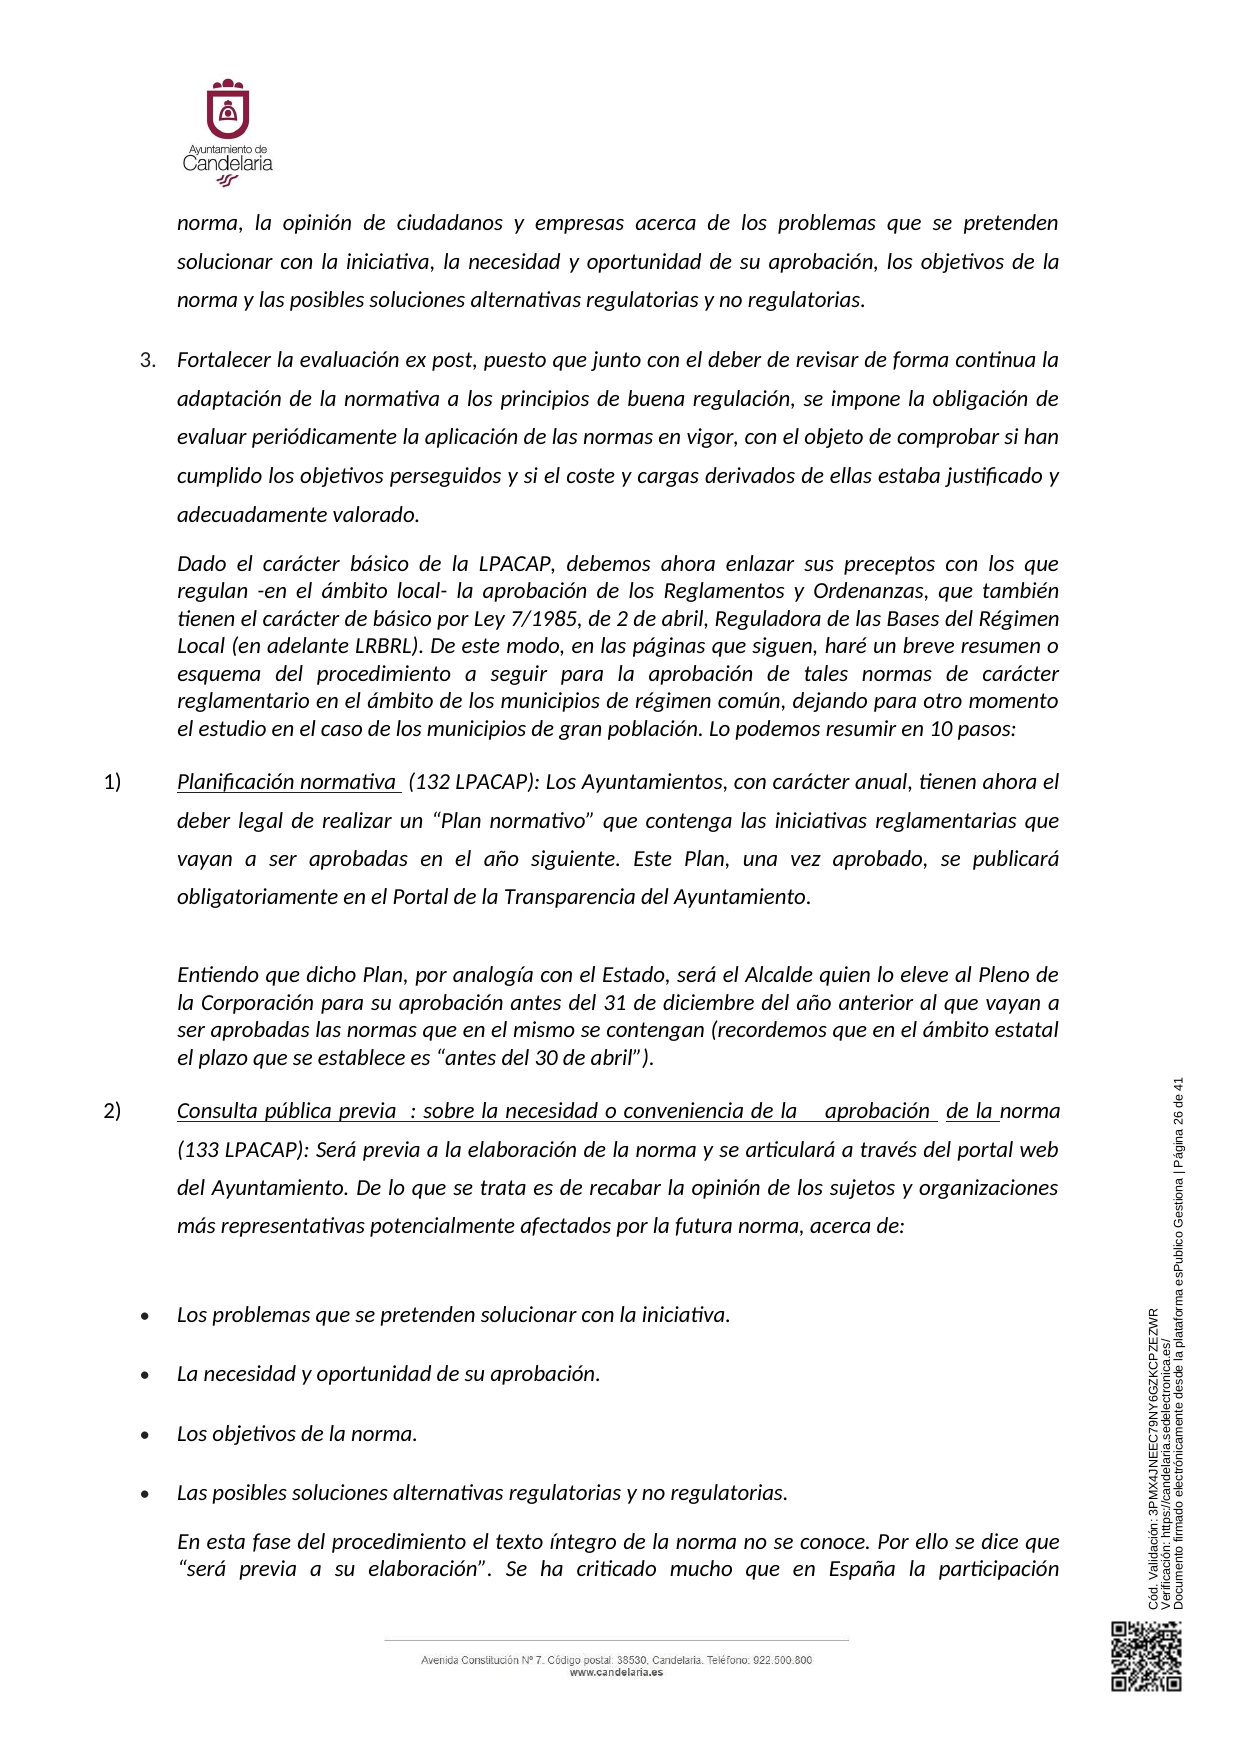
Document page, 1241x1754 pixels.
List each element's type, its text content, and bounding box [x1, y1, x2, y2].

text En esta fase del procedimiento el texto íntegro de la norma no se conoce. Por ello se dice que “será previa a su elaboración”. Se ha criticado mucho que en España la participación [177, 1527, 1063, 1582]
list Fortalecer la evaluación ex post, puesto que junto con el deber de revisar de forma continua la adaptación de la normativa a los principios de buena regulación, se impone la obligación de evaluar periódicamente la aplicación de las normas en vigor, con el objeto de comprobar si han cumplido los objetivos perseguidos y si el coste y cargas derivados de ellas estaba justificado y adecuadamente valorado. [139, 345, 1063, 528]
list Consulta pública previa : sobre la necesidad o conveniencia de la aprobación de la norma (133 LPACAP): Será previa a la elaboración de la norma y se articulará a través del portal web del Ayuntamiento. De lo que se trata es de recabar la opinión de los sujetos y organizaciones más representativas potencialmente afectados por la futura norma, acerca de: [103, 1096, 1063, 1239]
text Dado el carácter básico de la LPACAP, debemos ahora enlazar sus preceptos con los que regulan -en el ámbito local- la aprobación de los Reglamentos y Ordenanzas, que también tienen el carácter de básico por Ley 7/1985, de 2 de abril, Reguladora de las Bases del Régimen Local (en adelante LRBRL). De este modo, en las páginas que siguen, haré un breve resumen o esquema del procedimiento a seguir para la aprobación de tales normas de carácter reglamentario en el ámbito de los municipios de régimen común, dejando para otro momento el estudio en el caso de los municipios de gran población. Lo podemos resumir en 10 pasos: [177, 549, 1063, 742]
list Los problemas que se pretenden solucionar con la iniciativa. [139, 1301, 1063, 1328]
list La necesidad y oportunidad de su aprobación. [139, 1360, 1063, 1387]
list Las posibles soluciones alternativas regulatorias y no regulatorias. [139, 1478, 1063, 1506]
list Planificación normativa (132 LPACAP): Los Ayuntamientos, con carácter anual, tienen ahora el deber legal de realizar un “Plan normativo” que contenga las iniciativas reglamentarias que vayan a ser aprobadas en el año siguiente. Este Plan, una vez aprobado, se publicará obligatoriamente en el Portal de la Transparencia del Ayuntamiento. [103, 767, 1063, 910]
list Los objetivos de la norma. [139, 1419, 1063, 1447]
text Entiendo que dicho Plan, por analogía con el Estado, será el Alcalde quien lo eleve al Pleno de la Corporación para su aprobación antes del 31 de diciembre del año anterior al que vayan a ser aprobadas las normas que en el mismo se contengan (recordemos que en el ámbito estatal el plazo que se establece es “antes del 30 de abril”). [177, 961, 1063, 1071]
list norma, la opinión de ciudadanos y empresas acerca de los problemas que se pretenden solucionar con la iniciativa, la necesidad y oportunidad de su aprobación, los objetivos de la norma y las posibles soluciones alternativas regulatorias y no regulatorias. [139, 208, 1063, 313]
